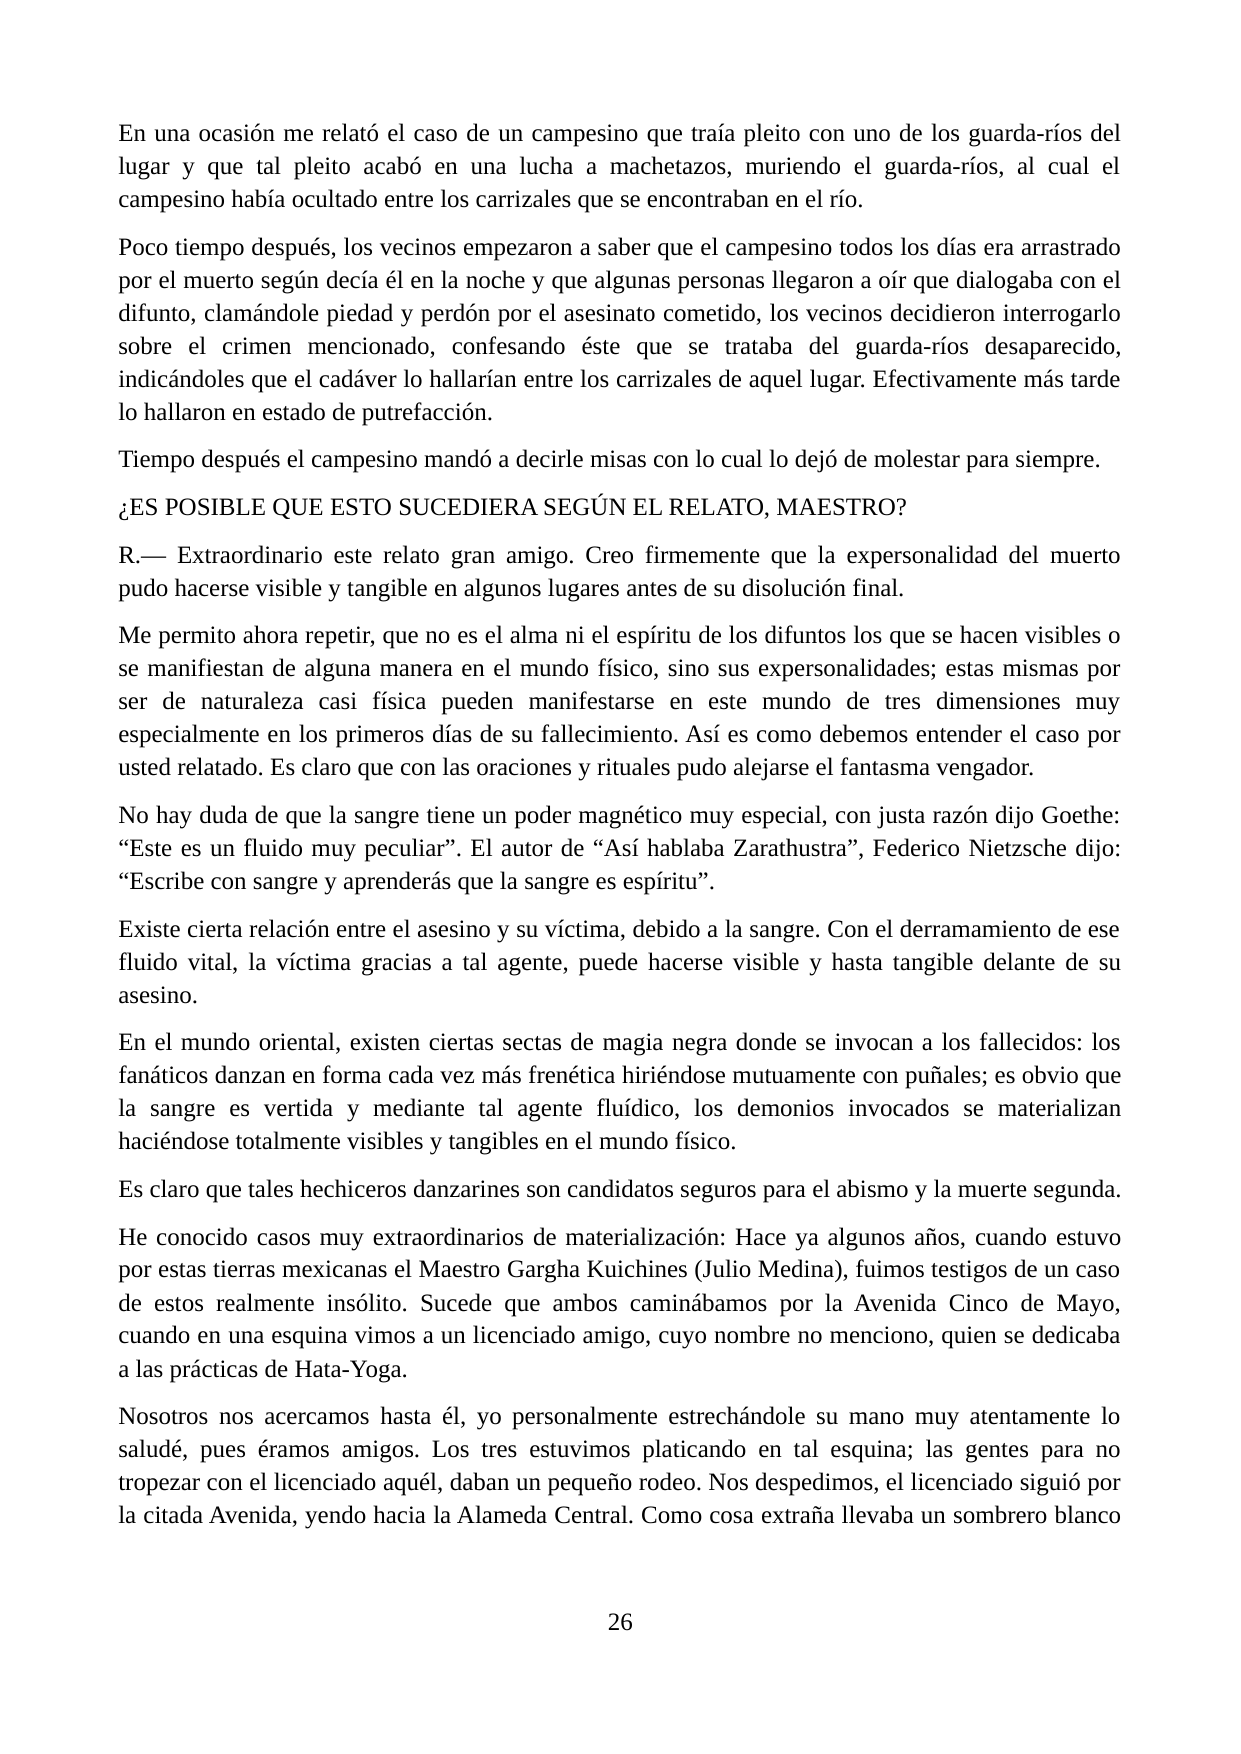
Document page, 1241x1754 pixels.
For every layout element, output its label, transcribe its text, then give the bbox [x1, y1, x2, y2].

text He conocido casos muy extraordinarios de materialización: Hace ya algunos años, cuando estuvo por estas tierras mexicanas el Maestro Gargha Kuichines (Julio Medina), fuimos testigos de un caso de estos realmente insólito. Sucede que ambos caminábamos por la Avenida Cinco de Mayo, cuando en una esquina vimos a un licenciado amigo, cuyo nombre no menciono, quien se dedicaba a las prácticas de Hata-Yoga. [118, 1222, 1122, 1382]
text Me permito ahora repetir, que no es el alma ni el espíritu de los difuntos los que se hacen visibles o se manifiestan de alguna manera en el mundo físico, sino sus expersonalidades; estas mismas por ser de naturaleza casi física pueden manifestarse en este mundo de tres dimensiones muy especialmente en los primeros días de su fallecimiento. Así es como debemos entender el caso por usted relatado. Es claro que con las oraciones y rituales pudo alejarse el fantasma vengador. [118, 620, 1122, 781]
text R.— Extraordinario este relato gran amigo. Creo firmemente que la expersonalidad del muerto pudo hacerse visible y tangible en algunos lugares antes de su disolución final. [118, 540, 1122, 601]
text ¿ES POSIBLE QUE ESTO SUCEDIERA SEGÚN EL RELATO, MAESTRO? [118, 492, 1122, 521]
text Existe cierta relación entre el asesino y su víctima, debido a la sangre. Con el derramamiento de ese fluido vital, la víctima gracias a tal agente, puede hacerse visible y hasta tangible delante de su asesino. [118, 914, 1122, 1008]
text En el mundo oriental, existen ciertas sectas de magia negra donde se invocan a los fallecidos: los fanáticos danzan en forma cada vez más frenética hiriéndose mutuamente con puñales; es obvio que la sangre es vertida y mediante tal agente fluídico, los demonios invocados se materializan haciéndose totalmente visibles y tangibles en el mundo físico. [118, 1027, 1122, 1155]
text Nosotros nos acercamos hasta él, yo personalmente estrechándole su mano muy atentamente lo saludé, pues éramos amigos. Los tres estuvimos platicando en tal esquina; las gentes para no tropezar con el licenciado aquél, daban un pequeño rodeo. Nos despedimos, el licenciado siguió por la citada Avenida, yendo hacia la Alameda Central. Como cosa extraña llevaba un sombrero blanco [118, 1401, 1122, 1529]
text En una ocasión me relató el caso de un campesino que traía pleito con uno de los guarda-ríos del lugar y que tal pleito acabó en una lucha a machetazos, muriendo el guarda-ríos, al cual el campesino había ocultado entre los carrizales que se encontraban en el río. [118, 118, 1122, 213]
text Tiempo después el campesino mandó a decirle misas con lo cual lo dejó de molestar para siempre. [118, 444, 1122, 473]
text No hay duda de que la sangre tiene un poder magnético muy especial, con justa razón dijo Goethe: “Este es un fluido muy peculiar”. El autor de “Así hablaba Zarathustra”, Federico Nietzsche dijo: “Escribe con sangre y aprenderás que la sangre es espíritu”. [118, 800, 1122, 895]
text Es claro que tales hechiceros danzarines son candidatos seguros para el abismo y la muerte segunda. [118, 1174, 1122, 1203]
text Poco tiempo después, los vecinos empezaron a saber que el campesino todos los días era arrastrado por el muerto según decía él en la noche y que algunas personas llegaron a oír que dialogaba con el difunto, clamándole piedad y perdón por el asesinato cometido, los vecinos decidieron interrogarlo sobre el crimen mencionado, confesando éste que se trataba del guarda-ríos desaparecido, indicándoles que el cadáver lo hallarían entre los carrizales de aquel lugar. Efectivamente más tarde lo hallaron en estado de putrefacción. [118, 232, 1122, 426]
